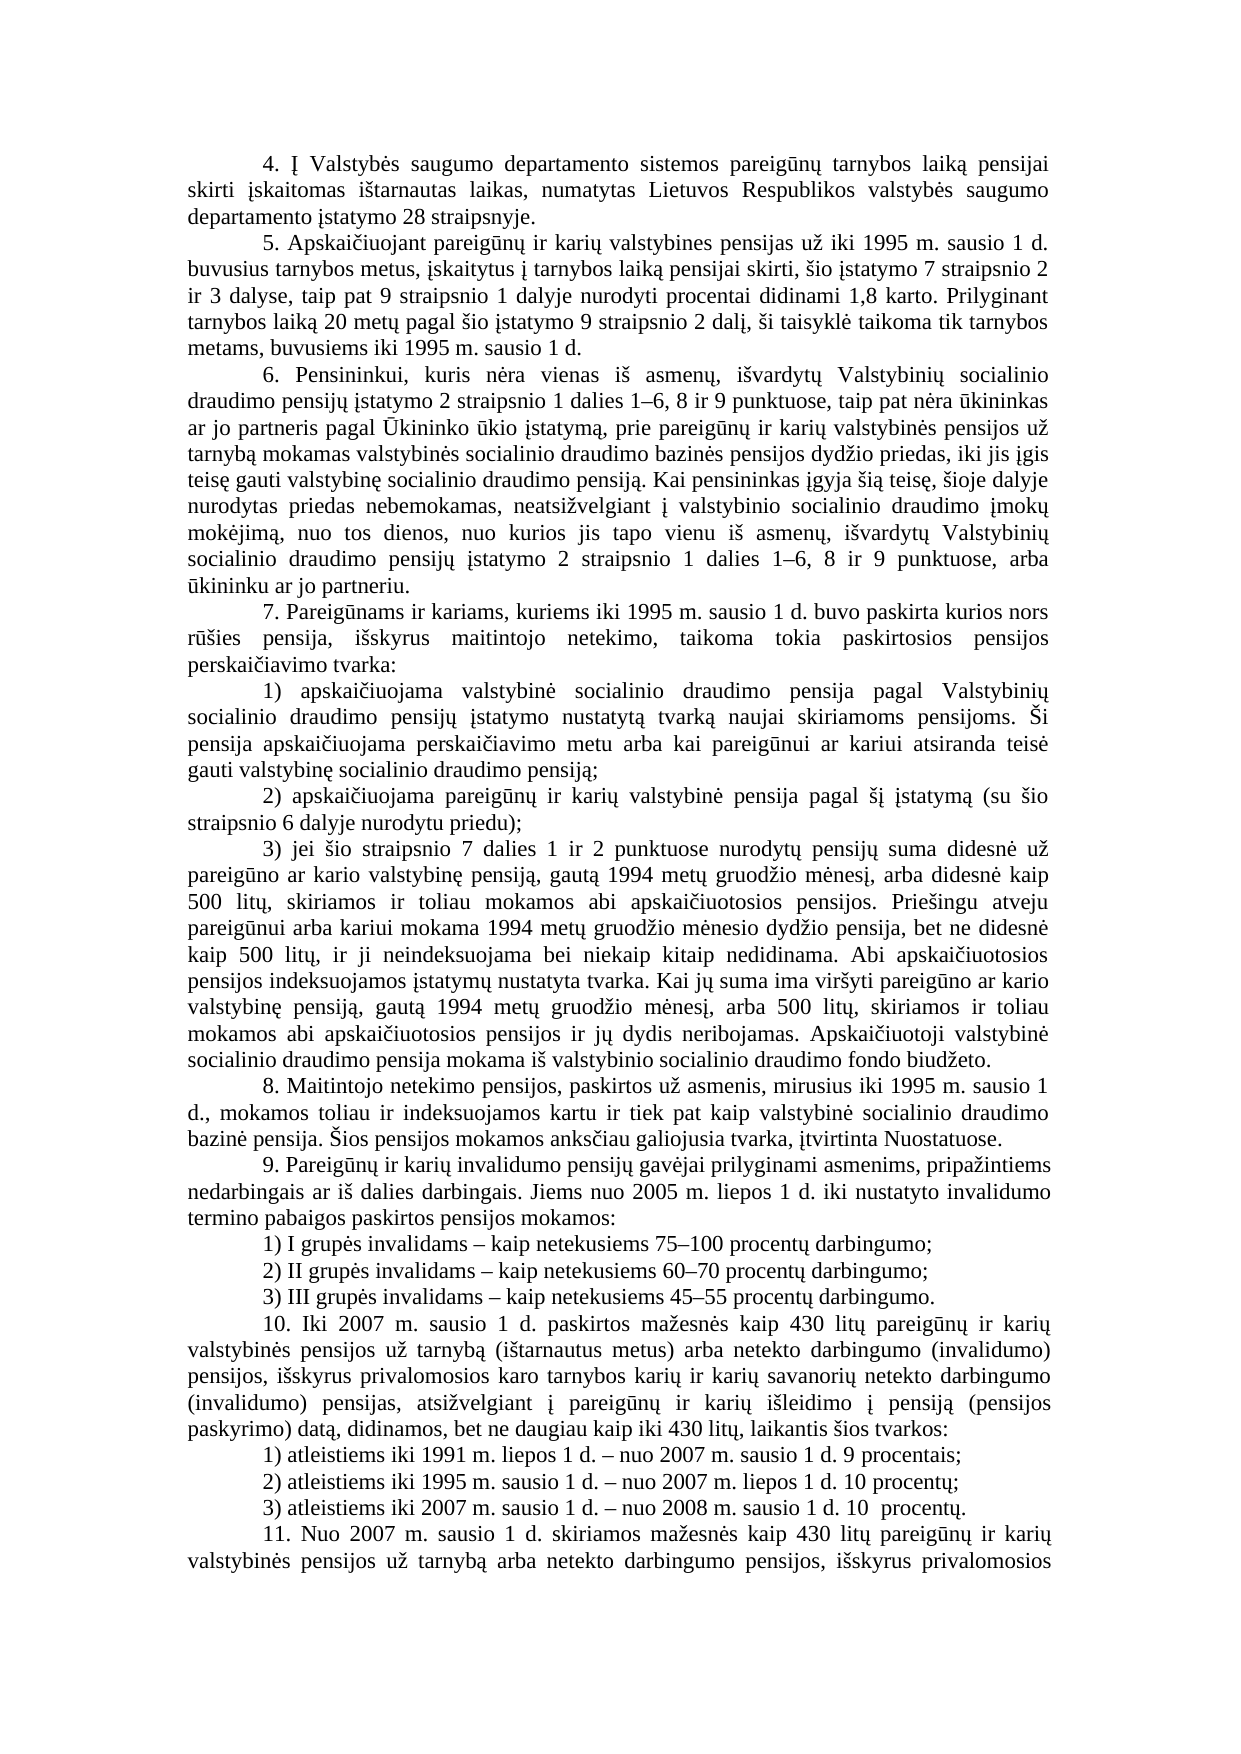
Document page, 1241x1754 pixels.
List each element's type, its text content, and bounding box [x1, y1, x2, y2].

text 1) atleistiems iki 1991 m. liepos 1 d. – nuo 2007 m. sausio 1 d. 9 procentais; [187, 1441, 1053, 1468]
text 2) atleistiems iki 1995 m. sausio 1 d. – nuo 2007 m. liepos 1 d. 10 procentų; [187, 1468, 1053, 1494]
text 1) I grupės invalidams – kaip netekusiems 75–100 procentų darbingumo; [187, 1231, 1053, 1257]
text 3) jei šio straipsnio 7 dalies 1 ir 2 punktuose nurodytų pensijų suma didesnė už pareigūno ar kario valstybinę pensiją, gautą 1994 metų gruodžio mėnesį, arba didesnė kaip 500 litų, skiriamos ir toliau mokamos abi apskaičiuotosios pensijos. Priešingu atveju pareigūnui arba kariui mokama 1994 metų gruodžio mėnesio dydžio pensija, bet ne didesnė kaip 500 litų, ir ji neindeksuojama bei niekaip kitaip nedidinama. Abi apskaičiuotosios pensijos indeksuojamos įstatymų nustatyta tvarka. Kai jų suma ima viršyti pareigūno ar kario valstybinę pensiją, gautą 1994 metų gruodžio mėnesį, arba 500 litų, skiriamos ir toliau mokamos abi apskaičiuotosios pensijos ir jų dydis neribojamas. Apskaičiuotoji valstybinė socialinio draudimo pensija mokama iš valstybinio socialinio draudimo fondo biudžeto. [187, 835, 1050, 1072]
text 7. Pareigūnams ir kariams, kuriems iki 1995 m. sausio 1 d. buvo paskirta kurios nors rūšies pensija, išskyrus maitintojo netekimo, taikoma tokia paskirtosios pensijos perskaičiavimo tvarka: [187, 598, 1050, 677]
text 11. Nuo 2007 m. sausio 1 d. skiriamos mažesnės kaip 430 litų pareigūnų ir karių valstybinės pensijos už tarnybą arba netekto darbingumo pensijos, išskyrus privalomosios [187, 1520, 1053, 1573]
text 3) III grupės invalidams – kaip netekusiems 45–55 procentų darbingumo. [187, 1283, 1053, 1309]
text 1) apskaičiuojama valstybinė socialinio draudimo pensija pagal Valstybinių socialinio draudimo pensijų įstatymo nustatytą tvarką naujai skiriamoms pensijoms. Ši pensija apskaičiuojama perskaičiavimo metu arba kai pareigūnui ar kariui atsiranda teisė gauti valstybinę socialinio draudimo pensiją; [187, 677, 1050, 782]
text 4. Į Valstybės saugumo departamento sistemos pareigūnų tarnybos laiką pensijai skirti įskaitomas ištarnautas laikas, numatytas Lietuvos Respublikos valstybės saugumo departamento įstatymo 28 straipsnyje. [187, 150, 1050, 229]
text 9. Pareigūnų ir karių invalidumo pensijų gavėjai prilyginami asmenims, pripažintiems nedarbingais ar iš dalies darbingais. Jiems nuo 2005 m. liepos 1 d. iki nustatyto invalidumo termino pabaigos paskirtos pensijos mokamos: [187, 1151, 1053, 1231]
text 5. Apskaičiuojant pareigūnų ir karių valstybines pensijas už iki 1995 m. sausio 1 d. buvusius tarnybos metus, įskaitytus į tarnybos laiką pensijai skirti, šio įstatymo 7 straipsnio 2 ir 3 dalyse, taip pat 9 straipsnio 1 dalyje nurodyti procentai didinami 1,8 karto. Prilyginant tarnybos laiką 20 metų pagal šio įstatymo 9 straipsnio 2 dalį, ši taisyklė taikoma tik tarnybos metams, buvusiems iki 1995 m. sausio 1 d. [187, 229, 1050, 361]
text 2) II grupės invalidams – kaip netekusiems 60–70 procentų darbingumo; [187, 1257, 1053, 1283]
text 3) atleistiems iki 2007 m. sausio 1 d. – nuo 2008 m. sausio 1 d. 10 procentų. [187, 1494, 1053, 1520]
text 10. Iki 2007 m. sausio 1 d. paskirtos mažesnės kaip 430 litų pareigūnų ir karių valstybinės pensijos už tarnybą (ištarnautus metus) arba netekto darbingumo (invalidumo) pensijos, išskyrus privalomosios karo tarnybos karių ir karių savanorių netekto darbingumo (invalidumo) pensijas, atsižvelgiant į pareigūnų ir karių išleidimo į pensiją (pensijos paskyrimo) datą, didinamos, bet ne daugiau kaip iki 430 litų, laikantis šios tvarkos: [187, 1309, 1053, 1441]
text 8. Maitintojo netekimo pensijos, paskirtos už asmenis, mirusius iki 1995 m. sausio 1 d., mokamos toliau ir indeksuojamos kartu ir tiek pat kaip valstybinė socialinio draudimo bazinė pensija. Šios pensijos mokamos anksčiau galiojusia tvarka, įtvirtinta Nuostatuose. [187, 1072, 1050, 1151]
text 2) apskaičiuojama pareigūnų ir karių valstybinė pensija pagal šį įstatymą (su šio straipsnio 6 dalyje nurodytu priedu); [187, 782, 1050, 835]
text 6. Pensininkui, kuris nėra vienas iš asmenų, išvardytų Valstybinių socialinio draudimo pensijų įstatymo 2 straipsnio 1 dalies 1–6, 8 ir 9 punktuose, taip pat nėra ūkininkas ar jo partneris pagal Ūkininko ūkio įstatymą, prie pareigūnų ir karių valstybinės pensijos už tarnybą mokamas valstybinės socialinio draudimo bazinės pensijos dydžio priedas, iki jis įgis teisę gauti valstybinę socialinio draudimo pensiją. Kai pensininkas įgyja šią teisę, šioje dalyje nurodytas priedas nebemokamas, neatsižvelgiant į valstybinio socialinio draudimo įmokų mokėjimą, nuo tos dienos, nuo kurios jis tapo vienu iš asmenų, išvardytų Valstybinių socialinio draudimo pensijų įstatymo 2 straipsnio 1 dalies 1–6, 8 ir 9 punktuose, arba ūkininku ar jo partneriu. [187, 361, 1050, 598]
